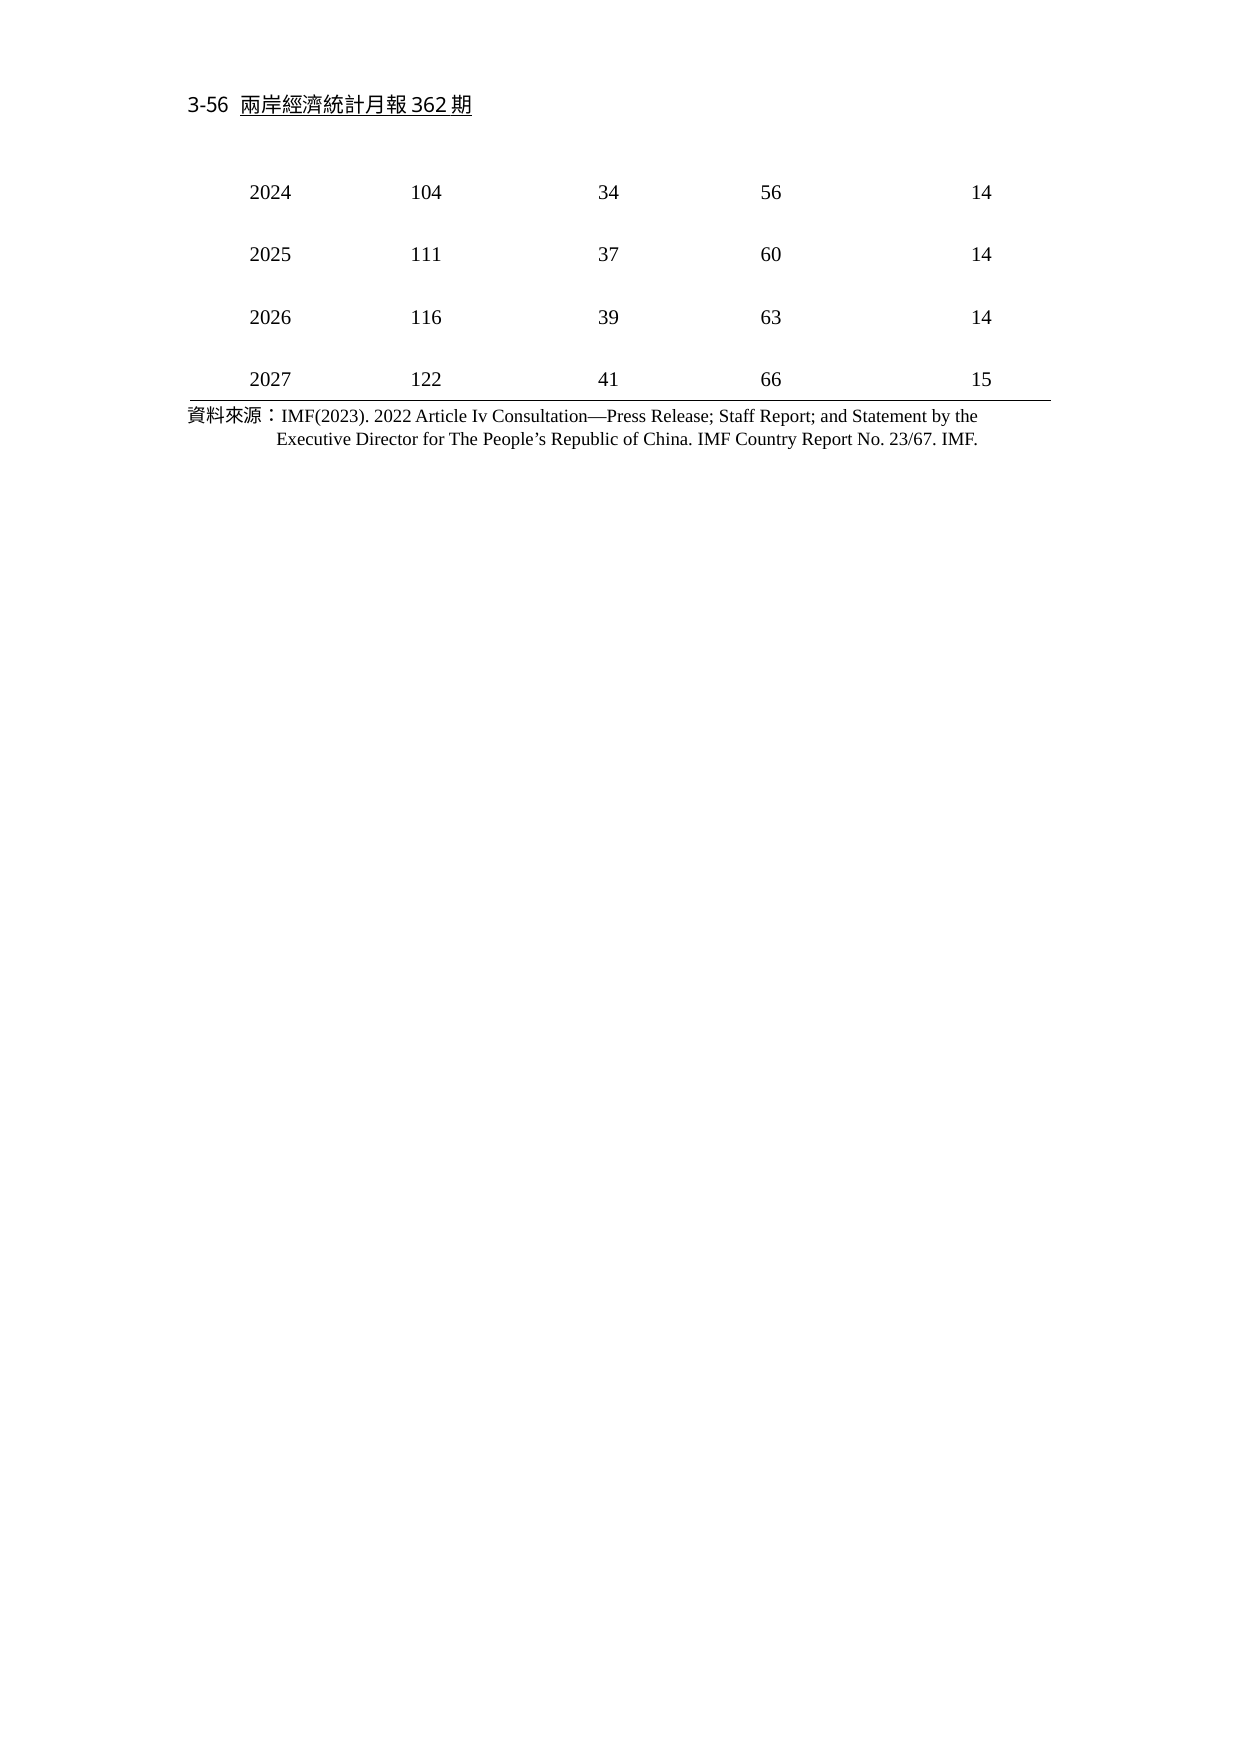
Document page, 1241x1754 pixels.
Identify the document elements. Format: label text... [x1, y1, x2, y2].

table_cell [1051, 150, 1058, 212]
table_cell [1051, 213, 1058, 275]
table_cell 14 [840, 275, 1051, 337]
table_cell 2027 [190, 338, 294, 400]
table_cell 56 [678, 150, 840, 212]
text 資料來源：IMF(2023). 2022 Article Iv Consultation—Press Release; Staff Report; and Statement by the Executive Director for The People’s Republic of China. IMF Country Report No. 23/67. IMF. [187, 401, 1053, 450]
table_cell 60 [678, 213, 840, 275]
table_cell 34 [501, 150, 678, 212]
table_cell [1051, 275, 1058, 337]
table_cell 14 [840, 213, 1051, 275]
table_cell 37 [501, 213, 678, 275]
table_cell 111 [294, 213, 501, 275]
table_cell 66 [678, 338, 840, 400]
table_cell 116 [294, 275, 501, 337]
table_cell 2025 [190, 213, 294, 275]
table_cell 41 [501, 338, 678, 400]
table_cell 14 [840, 150, 1051, 212]
table_cell 39 [501, 275, 678, 337]
table_cell 2024 [190, 150, 294, 212]
table_cell 2026 [190, 275, 294, 337]
table_cell 15 [840, 338, 1051, 400]
table_cell [1051, 338, 1058, 400]
table_cell 122 [294, 338, 501, 400]
table_cell 63 [678, 275, 840, 337]
table_cell 104 [294, 150, 501, 212]
